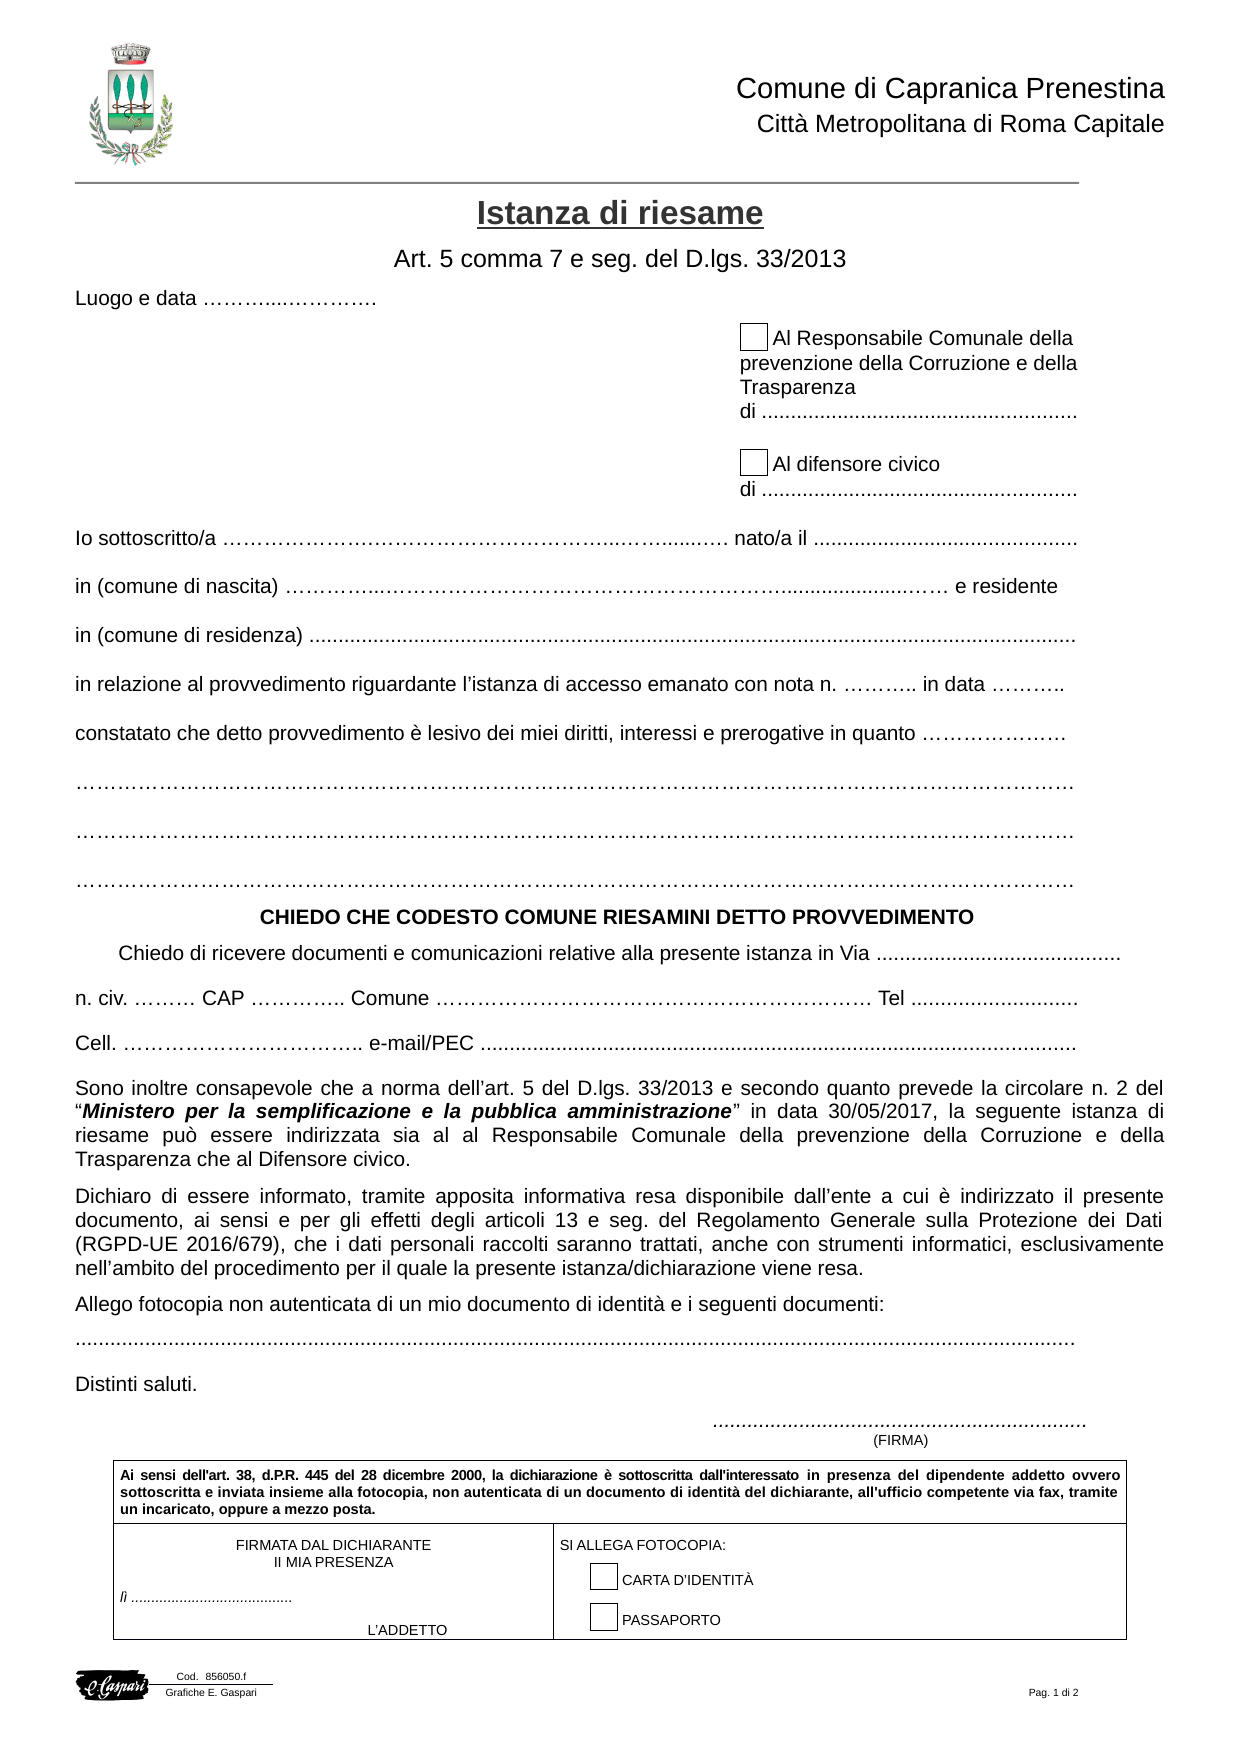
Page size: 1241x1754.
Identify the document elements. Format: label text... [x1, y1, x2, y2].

text ……………………………………………………………………………………………………………………………… [75, 819, 1165, 843]
subtitle Istanza di riesame [75, 193, 1165, 232]
text ................................................................. [636, 1408, 1165, 1432]
picture [75, 1669, 149, 1701]
text Comune di Capranica Prenestina [181, 71, 1165, 104]
text Allego fotocopia non autenticata di un mio documento di identità e i seguenti documenti: [75, 1292, 1165, 1316]
text Al difensore civico [739, 448, 1165, 476]
text in (comune di nascita) …………...…………………………………………………......................…… e residente [75, 574, 1165, 598]
text Art. 5 comma 7 e seg. del D.lgs. 33/2013 [75, 244, 1165, 273]
text Distinti saluti. [75, 1372, 1165, 1396]
text (FIRMA) [636, 1432, 1165, 1449]
text Sono inoltre consapevole che a norma dell’art. 5 del D.lgs. 33/2013 e secondo quanto prevede la circolare n. 2 del “Ministero per la semplificazione e la pubblica amministrazione” in data 30/05/2017, la seguente istanza di riesame può essere indirizzata sia al al Responsabile Comunale della prevenzione della Corruzione e della Trasparenza che al Difensore civico. [75, 1075, 1165, 1171]
picture [79, 40, 181, 172]
text CHIEDO CHE CODESTO COMUNE RIESAMINI DETTO PROVVEDIMENTO [75, 904, 1165, 928]
table_cell FIRMATA DAL DICHIARANTE II MIA PRESENZA lì ........................................ L’ADDETTO [114, 1524, 553, 1639]
text Luogo e data ………....…………. [75, 286, 1165, 309]
text Città Metropolitana di Roma Capitale [181, 109, 1165, 138]
text Dichiaro di essere informato, tramite apposita informativa resa disponibile dall’ente a cui è indirizzato il presente documento, ai sensi e per gli effetti degli articoli 13 e seg. del Regolamento Generale sulla Protezione dei Dati (RGPD-UE 2016/679), che i dati personali raccolti saranno trattati, anche con strumenti informatici, esclusivamente nell’ambito del procedimento per il quale la presente istanza/dichiarazione viene resa. [75, 1184, 1165, 1279]
text Al Responsabile Comunale della prevenzione della Corruzione e della Trasparenza [739, 322, 1165, 399]
text in relazione al provvedimento riguardante l’istanza di accesso emanato con nota n. ……….. in data ……….. [75, 672, 1165, 696]
text ……………………………………………………………………………………………………………………………… [75, 868, 1165, 892]
table_header Ai sensi dell'art. 38, d.P.R. 445 del 28 dicembre 2000, la dichiarazione è sottoscritta dall'interessato in presenza del dipendente addetto ovvero sottoscritta e inviata insieme alla fotocopia, non autenticata di un documento di identità del dichiarante, all'ufficio competente via fax, tramite un incaricato, oppure a mezzo posta. [114, 1461, 1126, 1523]
text Cell. …………………………….. e-mail/PEC [75, 1031, 1165, 1054]
text ……………………………………………………………………………………………………………………………… [75, 770, 1165, 794]
table_cell SI ALLEGA FOTOCOPIA: CARTA D’IDENTITÀ PASSAPORTO [554, 1524, 1126, 1639]
text Io sottoscritto/a ………………….……………………………...…….......…. nato/a il [75, 525, 1165, 549]
text in (comune di residenza) [75, 623, 1165, 647]
text di [739, 399, 1165, 423]
text n. civ. ……… CAP ………….. Comune ……………………………………………………… Tel [75, 986, 1165, 1010]
text constatato che detto provvedimento è lesivo dei miei diritti, interessi e prerogative in quanto ………………… [75, 721, 1165, 745]
text di [739, 476, 1165, 500]
text Chiedo di ricevere documenti e comunicazioni relative alla presente istanza in Via [75, 941, 1165, 965]
